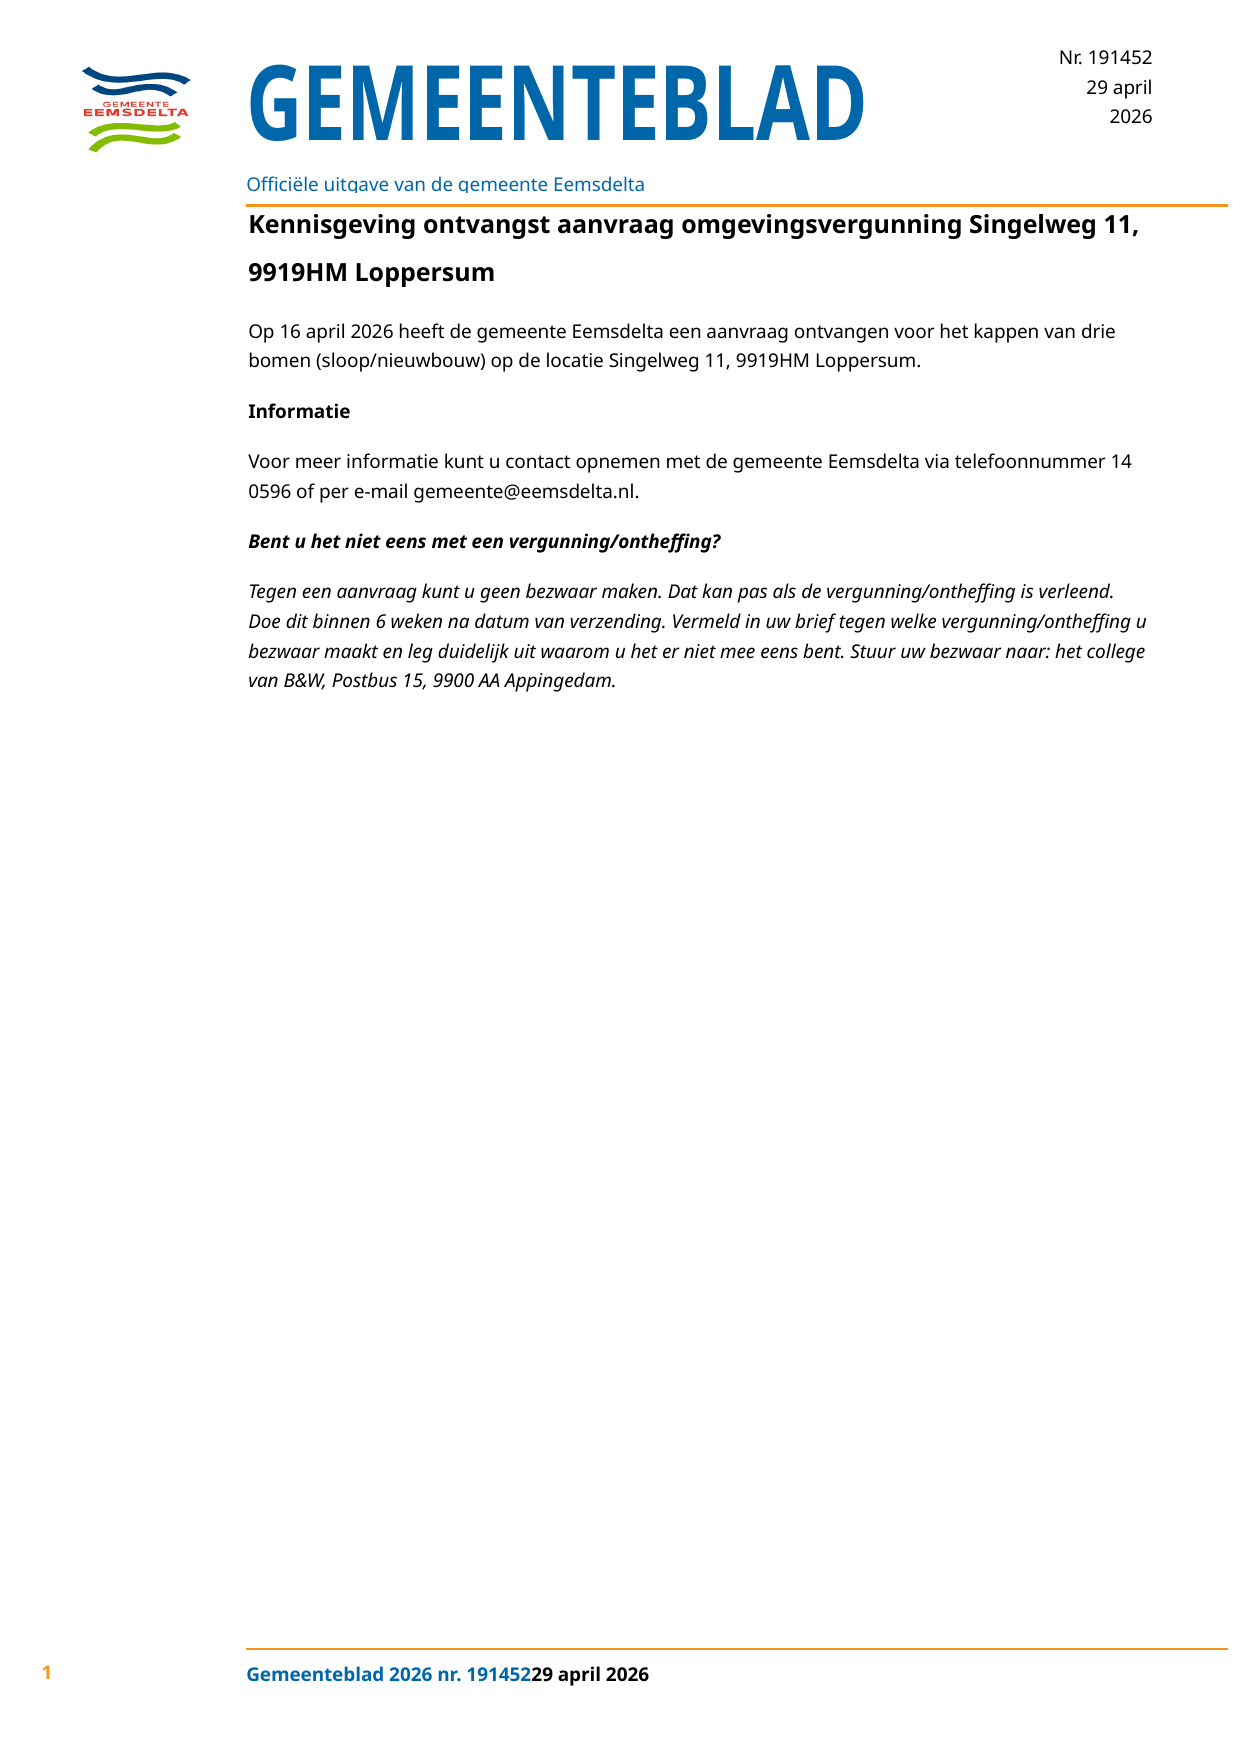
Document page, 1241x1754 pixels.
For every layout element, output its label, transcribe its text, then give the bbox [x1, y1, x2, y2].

text Tegen een aanvraag kunt u geen bezwaar maken. Dat kan pas als de vergunning/ontheffing is verleend. Doe dit binnen 6 weken na datum van verzending. Vermeld in uw brief tegen welke vergunning/ontheffing u bezwaar maakt en leg duidelijk uit waarom u het er niet mee eens bent. Stuur uw bezwaar naar: het college van B&W, Postbus 15, 9900 AA Appingedam. [248, 579, 1152, 693]
text Kennisgeving ontvangst aanvraag omgevingsvergunning Singelweg 11, 9919HM Loppersum [248, 207, 1152, 288]
text Voor meer informatie kunt u contact opnemen met de gemeente Eemsdelta via telefoonnummer 14 0596 of per e-mail gemeente@eemsdelta.nl. [248, 448, 1152, 504]
text Op 16 april 2026 heeft de gemeente Eemsdelta een aanvraag ontvangen voor het kappen van drie bomen (sloop/nieuwbouw) op de locatie Singelweg 11, 9919HM Loppersum. [248, 318, 1152, 373]
text Bent u het niet eens met een vergunning/ontheffing? [248, 528, 1152, 554]
picture [41, 47, 231, 172]
text Informatie [248, 398, 1152, 424]
